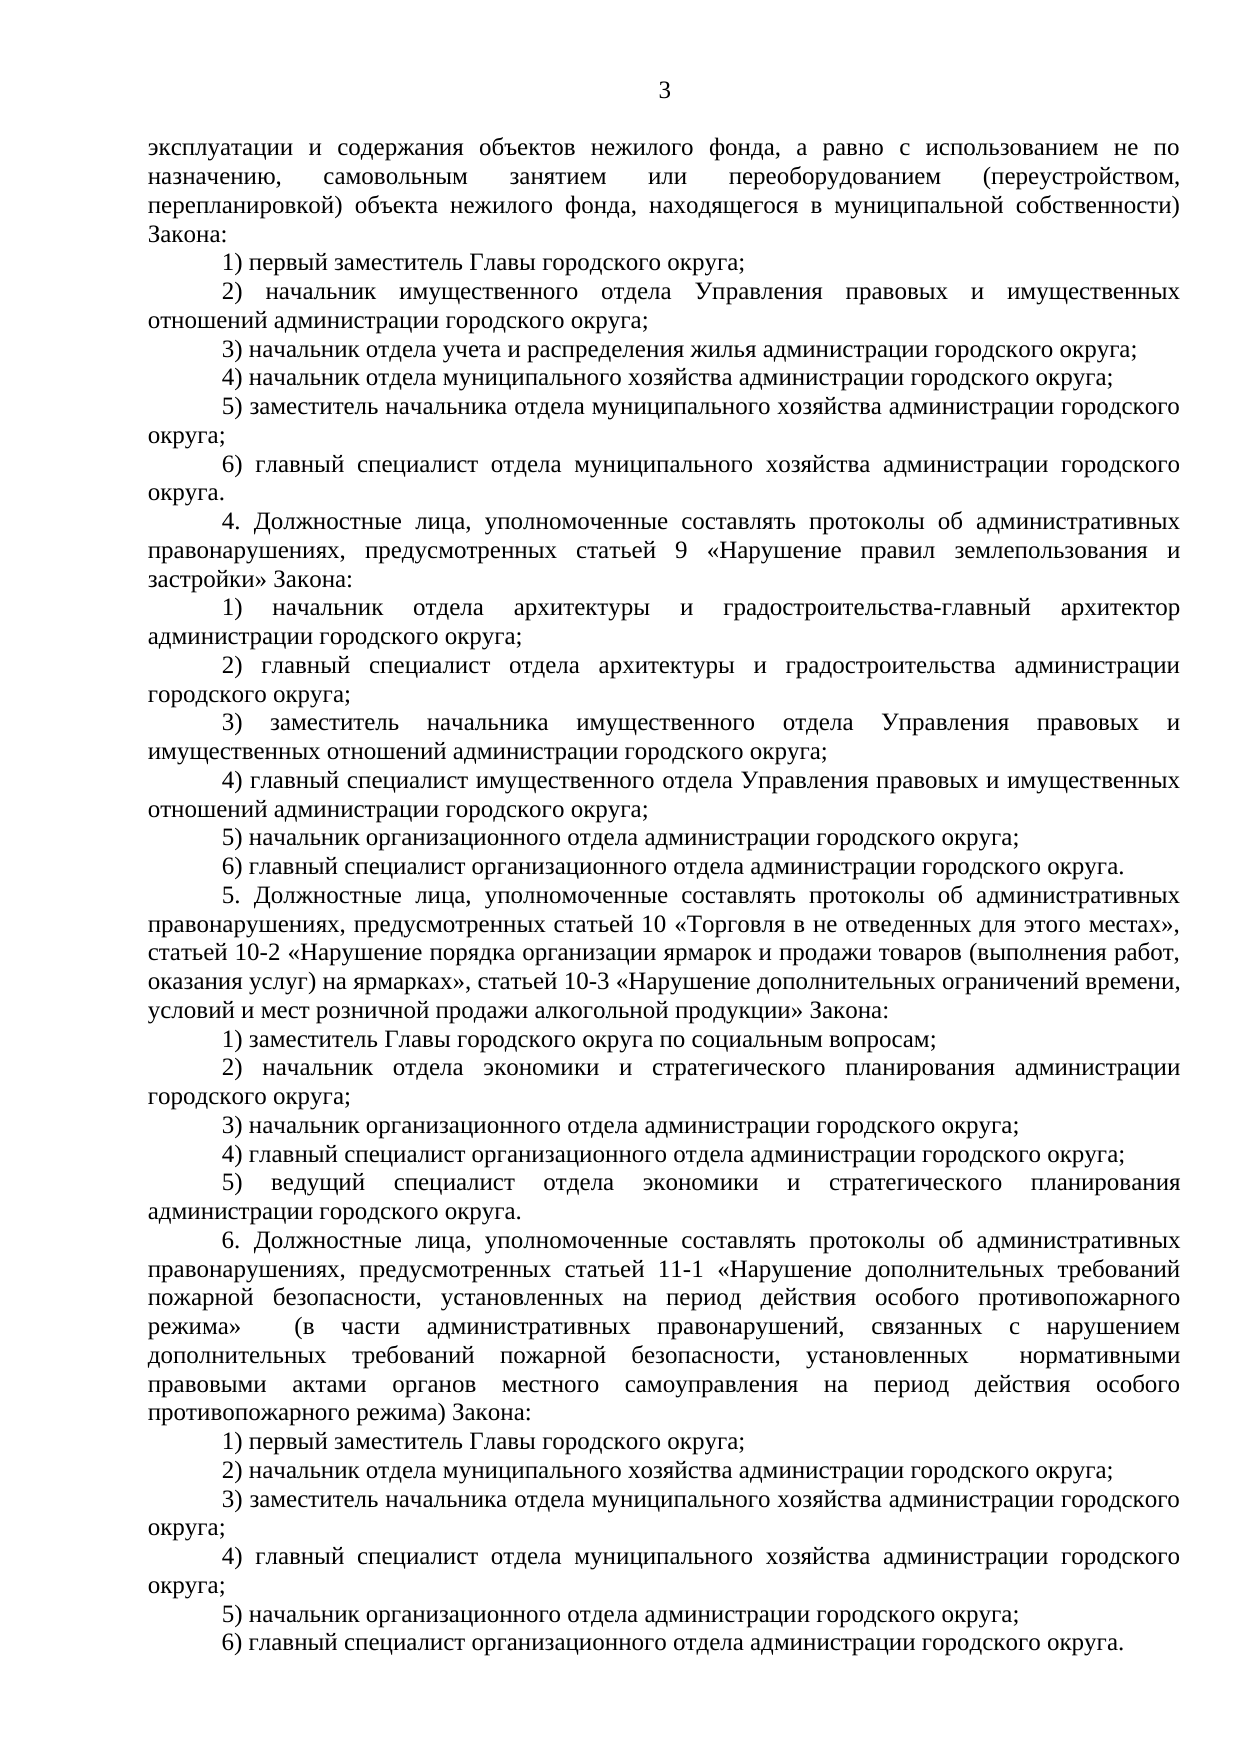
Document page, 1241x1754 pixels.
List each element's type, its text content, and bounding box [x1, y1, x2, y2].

text 3) начальник отдела учета и распределения жилья администрации городского округа; [148, 334, 1181, 362]
text 6) главный специалист отдела муниципального хозяйства администрации городского округа. [148, 449, 1181, 506]
text 4) начальник отдела муниципального хозяйства администрации городского округа; [148, 362, 1181, 391]
text 5) начальник организационного отдела администрации городского округа; [148, 1599, 1181, 1627]
text 3) заместитель начальника отдела муниципального хозяйства администрации городского округа; [148, 1484, 1181, 1541]
text 2) начальник отдела муниципального хозяйства администрации городского округа; [148, 1455, 1181, 1484]
text 2) начальник отдела экономики и стратегического планирования администрации городского округа; [148, 1052, 1181, 1110]
text 1) начальник отдела архитектуры и градостроительства-главный архитектор администрации городского округа; [148, 592, 1181, 650]
text 6) главный специалист организационного отдела администрации городского округа. [148, 851, 1181, 880]
text 6) главный специалист организационного отдела администрации городского округа. [148, 1627, 1181, 1656]
text 1) заместитель Главы городского округа по социальным вопросам; [148, 1024, 1181, 1052]
text 6. Должностные лица, уполномоченные составлять протоколы об административных правонарушениях, предусмотренных статьей 11-1 «Нарушение дополнительных требований пожарной безопасности, установленных на период действия особого противопожарного режима» (в части административных правонарушений, связанных с нарушением дополнительных требований пожарной безопасности, установленных нормативными правовыми актами органов местного самоуправления на период действия особого противопожарного режима) Закона: [148, 1225, 1181, 1426]
text 3) начальник организационного отдела администрации городского округа; [148, 1110, 1181, 1139]
text 2) начальник имущественного отдела Управления правовых и имущественных отношений администрации городского округа; [148, 276, 1181, 334]
text 3) заместитель начальника имущественного отдела Управления правовых и имущественных отношений администрации городского округа; [148, 707, 1181, 765]
text эксплуатации и содержания объектов нежилого фонда, а равно с использованием не по назначению, самовольным занятием или переоборудованием (переустройством, перепланировкой) объекта нежилого фонда, находящегося в муниципальной собственности) Закона: [148, 132, 1181, 247]
text 5. Должностные лица, уполномоченные составлять протоколы об административных правонарушениях, предусмотренных статьей 10 «Торговля в не отведенных для этого местах», статьей 10-2 «Нарушение порядка организации ярмарок и продажи товаров (выполнения работ, оказания услуг) на ярмарках», статьей 10-3 «Нарушение дополнительных ограничений времени, условий и мест розничной продажи алкогольной продукции» Закона: [148, 880, 1181, 1024]
text 4) главный специалист организационного отдела администрации городского округа; [148, 1139, 1181, 1167]
text 4. Должностные лица, уполномоченные составлять протоколы об административных правонарушениях, предусмотренных статьей 9 «Нарушение правил землепользования и застройки» Закона: [148, 506, 1181, 592]
text 5) начальник организационного отдела администрации городского округа; [148, 822, 1181, 851]
text 2) главный специалист отдела архитектуры и градостроительства администрации городского округа; [148, 650, 1181, 707]
text 5) ведущий специалист отдела экономики и стратегического планирования администрации городского округа. [148, 1167, 1181, 1225]
text 1) первый заместитель Главы городского округа; [148, 247, 1181, 276]
text 1) первый заместитель Главы городского округа; [148, 1426, 1181, 1455]
text 4) главный специалист отдела муниципального хозяйства администрации городского округа; [148, 1541, 1181, 1599]
text 5) заместитель начальника отдела муниципального хозяйства администрации городского округа; [148, 391, 1181, 449]
text 4) главный специалист имущественного отдела Управления правовых и имущественных отношений администрации городского округа; [148, 765, 1181, 822]
